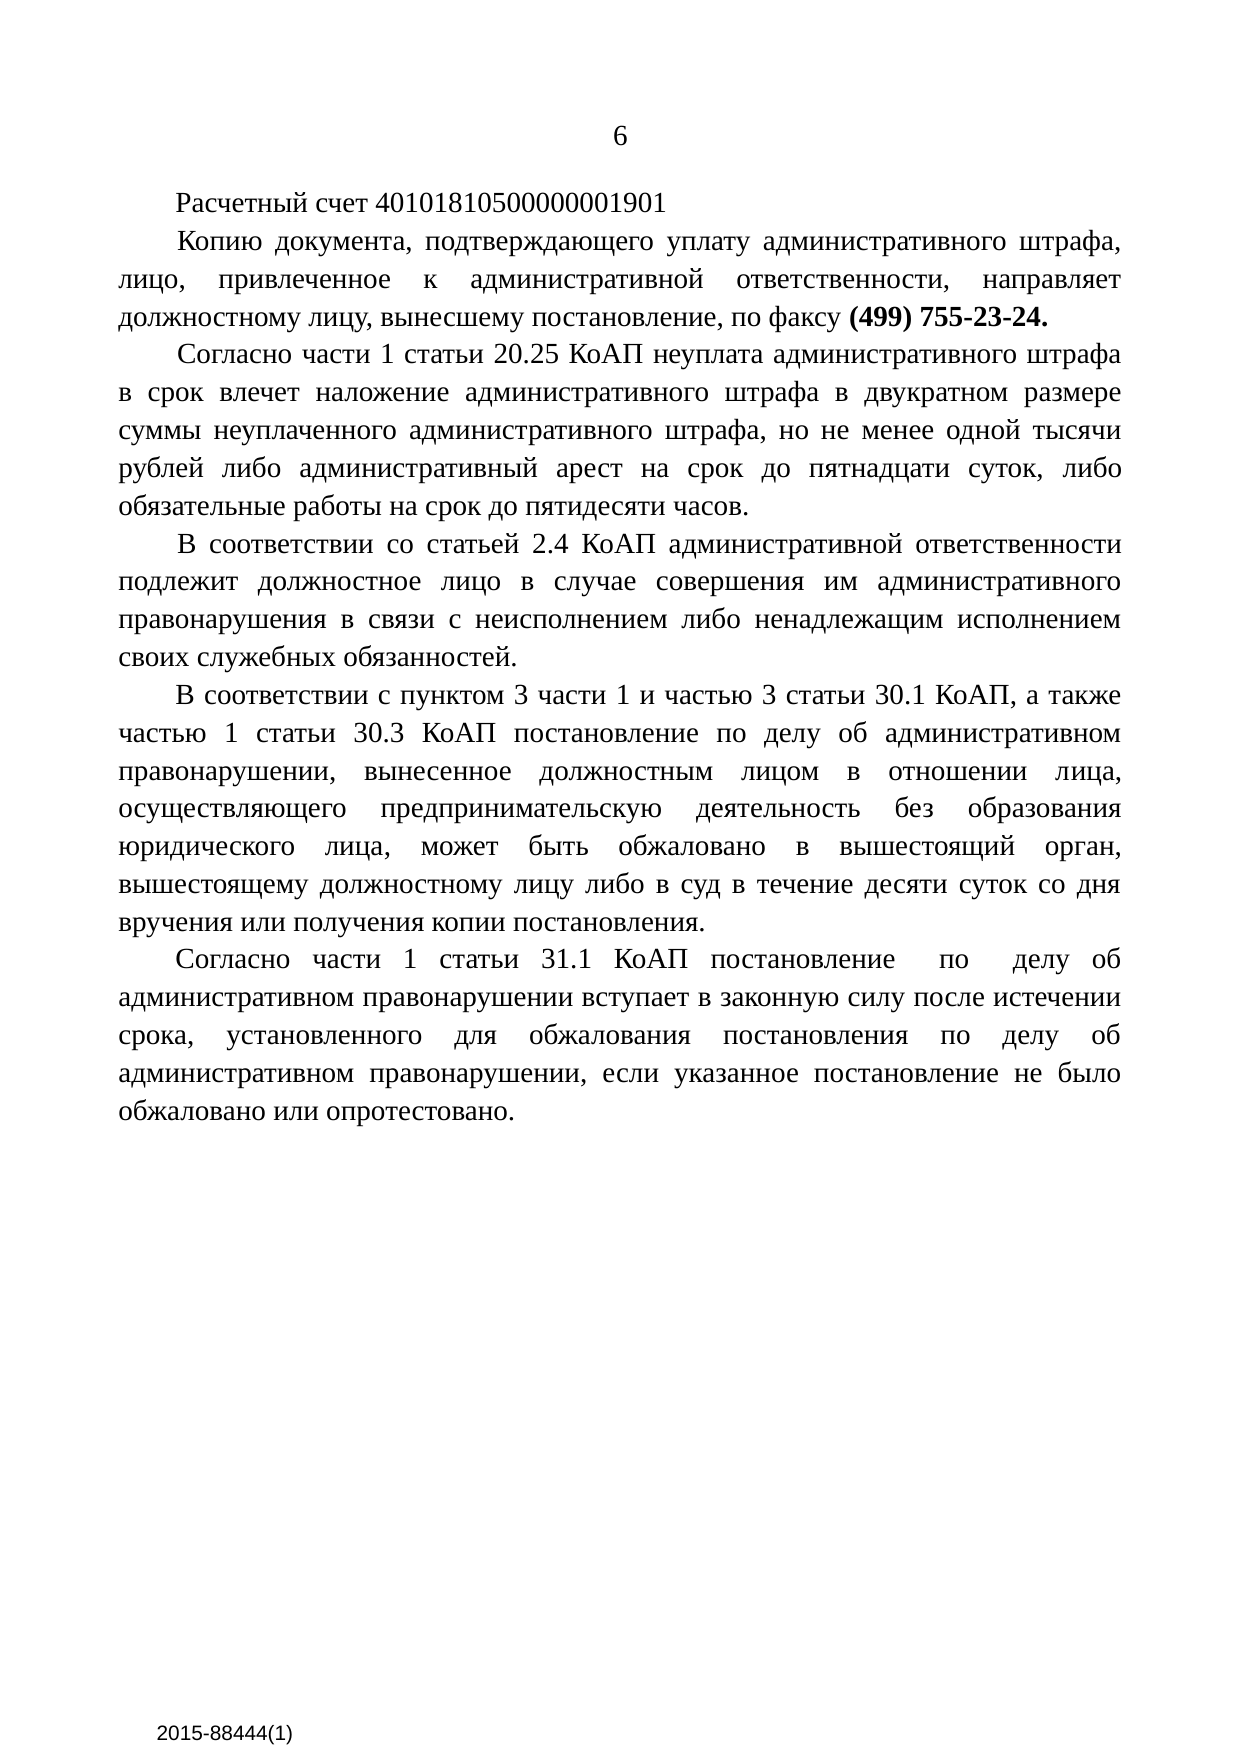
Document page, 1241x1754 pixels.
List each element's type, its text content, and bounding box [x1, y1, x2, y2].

text В соответствии со статьей 2.4 КоАП административной ответственности подлежит должностное лицо в случае совершения им административного правонарушения в связи с неисполнением либо ненадлежащим исполнением своих служебных обязанностей. [118, 521, 1122, 673]
text Расчетный счет 40101810500000001901 [118, 181, 1122, 219]
text Согласно части 1 статьи 31.1 КоАП постановление по делу об административном правонарушении вступает в законную силу после истечении срока, установленного для обжалования постановления по делу об административном правонарушении, если указанное постановление не было обжаловано или опротестовано. [118, 937, 1122, 1126]
text Согласно части 1 статьи 20.25 КоАП неуплата административного штрафа в срок влечет наложение административного штрафа в двукратном размере суммы неуплаченного административного штрафа, но не менее одной тысячи рублей либо административный арест на срок до пятнадцати суток, либо обязательные работы на срок до пятидесяти часов. [118, 332, 1122, 521]
text В соответствии с пунктом 3 части 1 и частью 3 статьи 30.1 КоАП, а также частью 1 статьи 30.3 КоАП постановление по делу об административном правонарушении, вынесенное должностным лицом в отношении лица, осуществляющего предпринимательскую деятельность без образования юридического лица, может быть обжаловано в вышестоящий орган, вышестоящему должностному лицу либо в суд в течение десяти суток со дня вручения или получения копии постановления. [118, 673, 1122, 937]
text Копию документа, подтверждающего уплату административного штрафа, лицо, привлеченное к административной ответственности, направляет должностному лицу, вынесшему постановление, по факсу (499) 755-23-24. [118, 219, 1122, 332]
